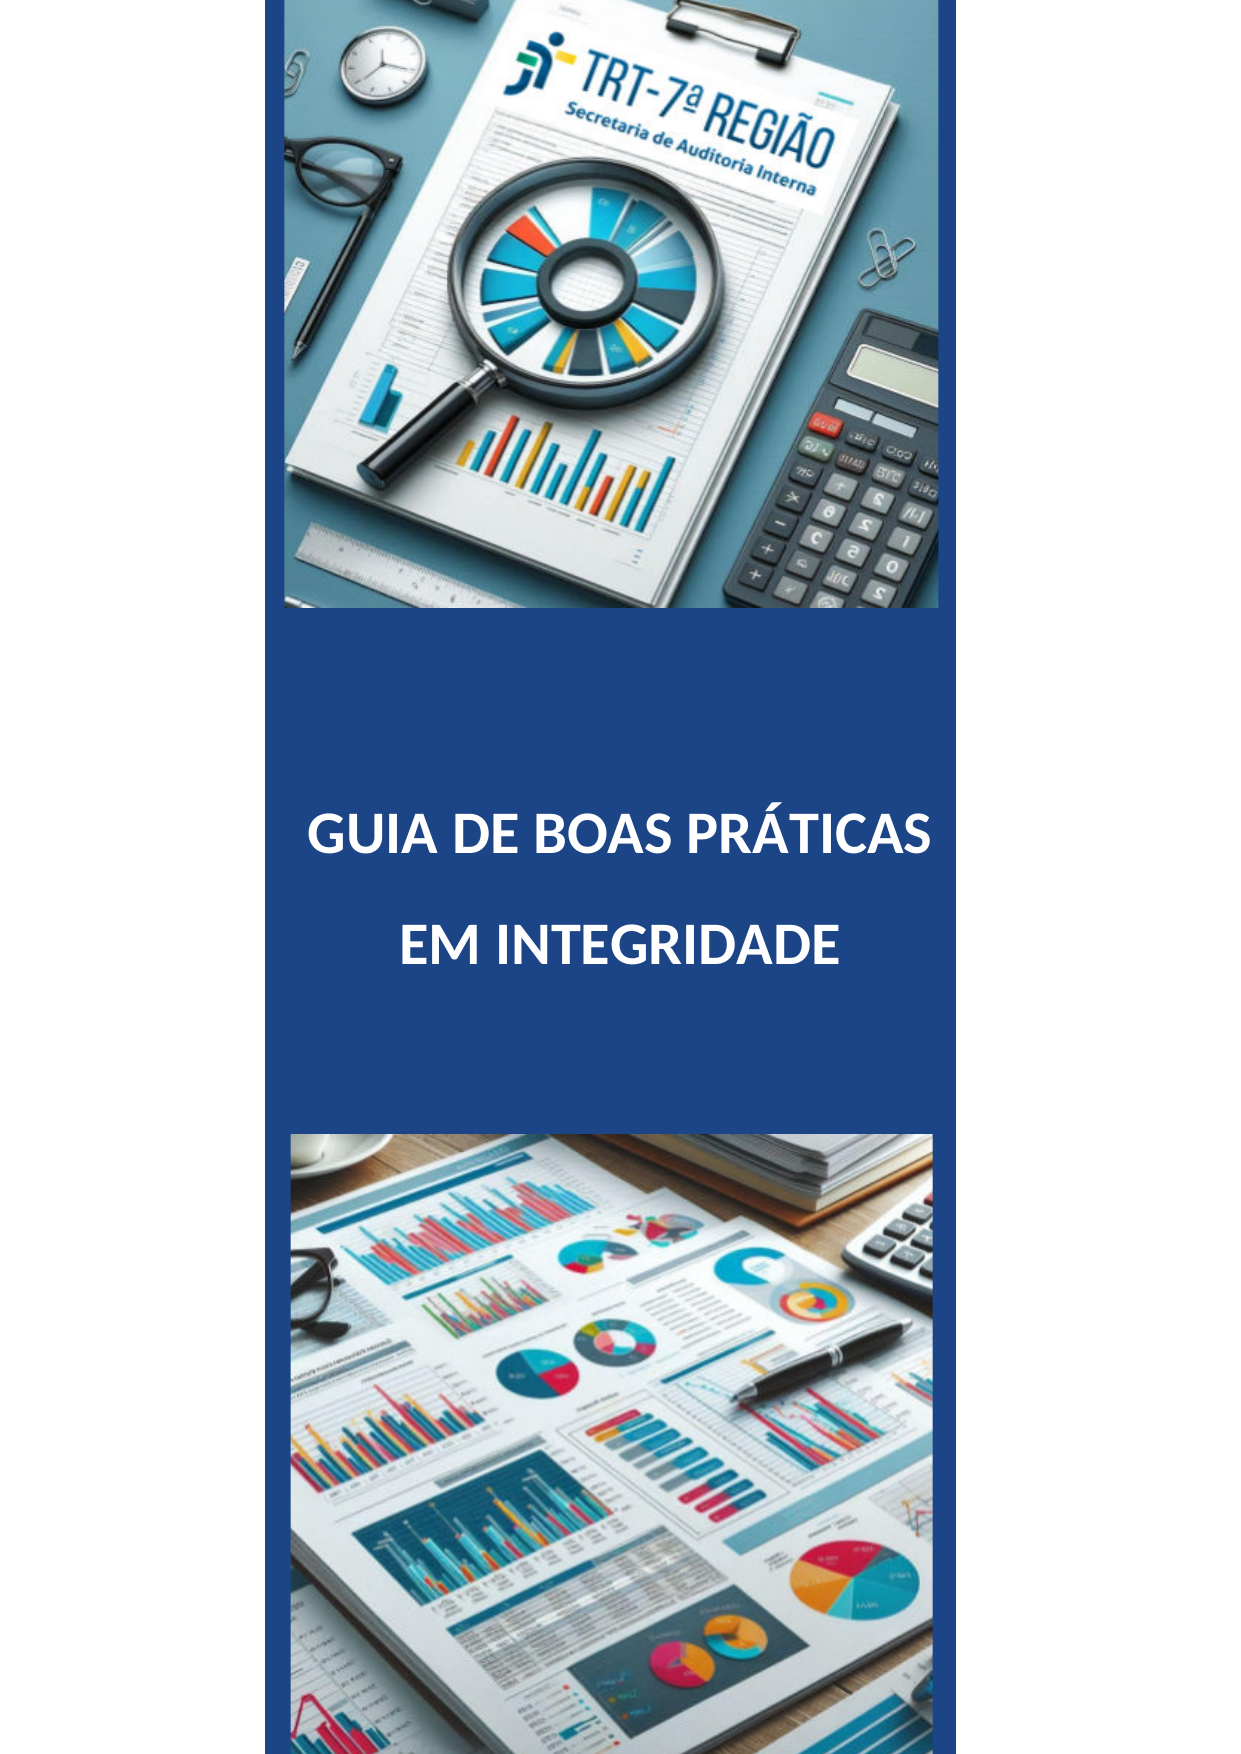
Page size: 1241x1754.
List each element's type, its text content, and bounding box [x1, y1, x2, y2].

text EM INTEGRIDADE [150, 906, 1090, 979]
picture [290, 1134, 933, 1754]
picture [284, 0, 939, 608]
text GUIA DE BOAS PRÁTICAS [150, 795, 1090, 869]
